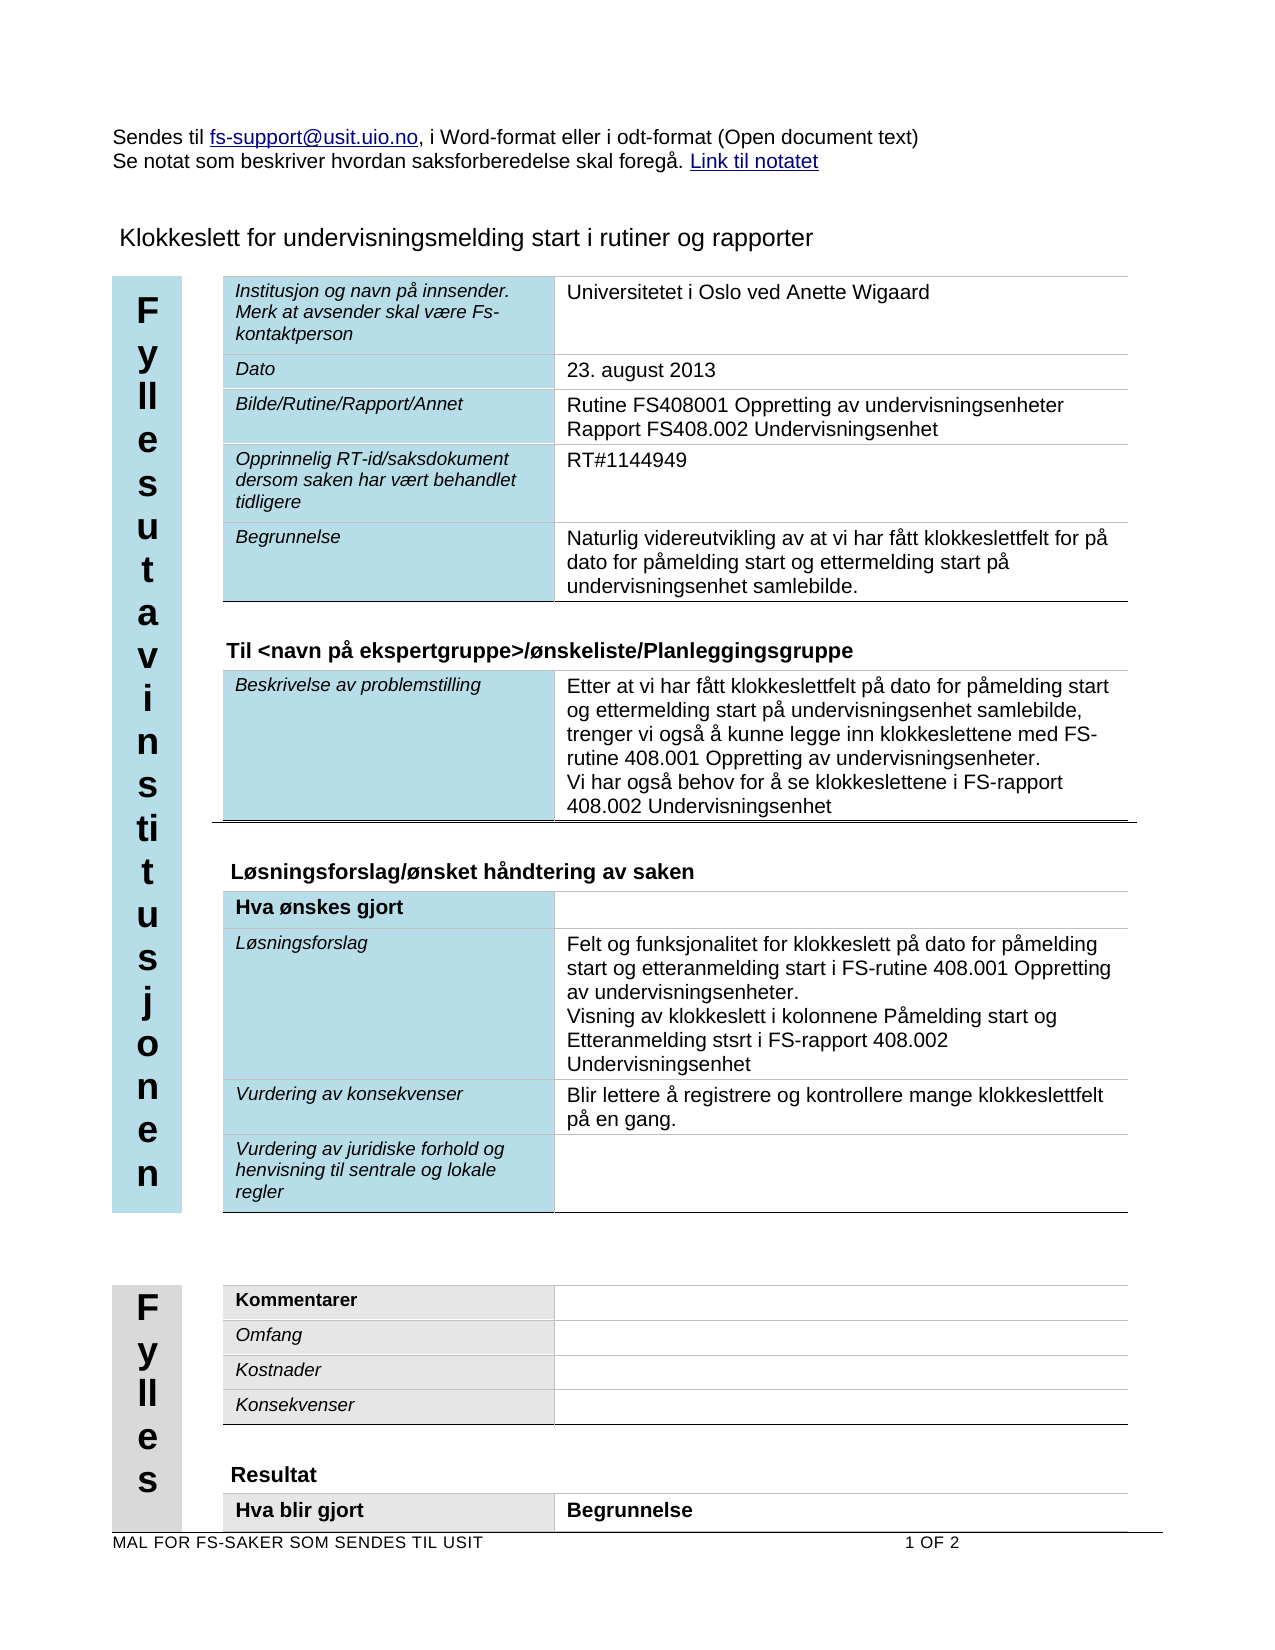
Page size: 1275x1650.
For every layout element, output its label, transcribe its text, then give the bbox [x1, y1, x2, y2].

table_cell Opprinnelig RT-id/saksdokument dersom saken har vært behandlet tidligere [223, 445, 554, 522]
table_header Etter at vi har fått klokkeslettfelt på dato for påmelding start og ettermelding start på undervisningsenhet samlebilde, trenger vi også å kunne legge inn klokkeslettene med FS-rutine 408.001 Oppretting av undervisningsenheter. Vi har også behov for å se klokkeslettene i FS-rapport 408.002 Undervisningsenhet [555, 671, 1127, 820]
table_cell [183, 891, 212, 1213]
table_cell Dato [223, 355, 554, 388]
table_header Institusjon og navn på innsender. Merk at avsender skal være Fs-kontaktperson [223, 277, 554, 354]
table_cell [555, 1390, 1127, 1424]
table_cell Omfang [223, 1321, 554, 1354]
table_header Beskrivelse av problemstilling [223, 671, 554, 820]
table_header [183, 276, 212, 847]
table_header Fylles ut av USIT [112, 1285, 182, 1532]
table_cell Vurdering av konsekvenser [223, 1080, 554, 1134]
table_header Begrunnelse [555, 1494, 1127, 1531]
table_cell [555, 1356, 1127, 1389]
table_header [555, 1285, 1134, 1425]
table_cell Vurdering av juridiske forhold og henvisning til sentrale og lokale regler [223, 1135, 554, 1212]
table_cell [183, 1449, 212, 1493]
table_cell [212, 823, 1137, 847]
table_cell [212, 891, 223, 1213]
table_cell 23. august 2013 [555, 355, 1127, 388]
table_cell [183, 1493, 212, 1532]
table_header [212, 276, 554, 602]
table_cell Rutine FS408001 Oppretting av undervisningsenheter Rapport FS408.002 Undervisningsenhet [555, 390, 1127, 443]
table_cell [212, 1493, 223, 1532]
table_cell Løsningsforslag/ønsket håndtering av saken [212, 847, 1137, 891]
table_cell [555, 1135, 1127, 1212]
text Se notat som beskriver hvordan saksforberedelse skal foregå. Link til notatet [112, 149, 1163, 173]
table_header Kommentarer [223, 1286, 554, 1319]
table_header [555, 276, 1137, 602]
table_cell [183, 847, 212, 891]
subtitle Sendes til fs-support@usit.uio.no, i Word-format eller i odt-format (Open document text) [112, 125, 1163, 149]
table_cell Felt og funksjonalitet for klokkeslett på dato for påmelding start og etteranmelding start i FS-rutine 408.001 Oppretting av undervisningsenheter. Visning av klokkeslett i kolonnene Påmelding start og Etteranmelding stsrt i FS-rapport 408.002 Undervisningsenhet [555, 929, 1127, 1079]
table_cell RT#1144949 [555, 445, 1127, 522]
table_header Universitetet i Oslo ved Anette Wigaard [555, 277, 1127, 354]
table_cell Naturlig videreutvikling av at vi har fått klokkeslettfelt for på dato for påmelding start og ettermelding start på undervisningsenhet samlebilde. [555, 523, 1127, 601]
table_cell Bilde/Rutine/Rapport/Annet [223, 390, 554, 443]
table_header Hva blir gjort [223, 1494, 554, 1531]
table_header Hva ønskes gjort [223, 892, 554, 928]
table_header [183, 1285, 212, 1449]
table_cell [555, 1321, 1127, 1354]
table_header [555, 1286, 1127, 1319]
subtitle Klokkeslett for undervisningsmelding start i rutiner og rapporter [112, 223, 1163, 252]
table_cell Kostnader [223, 1356, 554, 1389]
table_cell Begrunnelse [223, 523, 554, 601]
table_header [212, 1285, 554, 1425]
table_cell Til <navn på ekspertgruppe>/ønskeliste/Planleggingsgruppe [212, 626, 1137, 822]
table_cell Løsningsforslag [223, 929, 554, 1079]
table_cell [1127, 891, 1137, 1213]
table_cell Blir lettere å registrere og kontrollere mange klokkeslettfelt på en gang. [555, 1080, 1127, 1134]
table_cell Resultat [212, 1449, 1134, 1493]
table_header Fylles ut av institusjonen [112, 276, 182, 1213]
table_cell Konsekvenser [223, 1390, 554, 1424]
table_cell [212, 602, 1137, 626]
table_cell [212, 1425, 1134, 1449]
table_header [555, 892, 1127, 928]
table_cell [1127, 1493, 1134, 1532]
